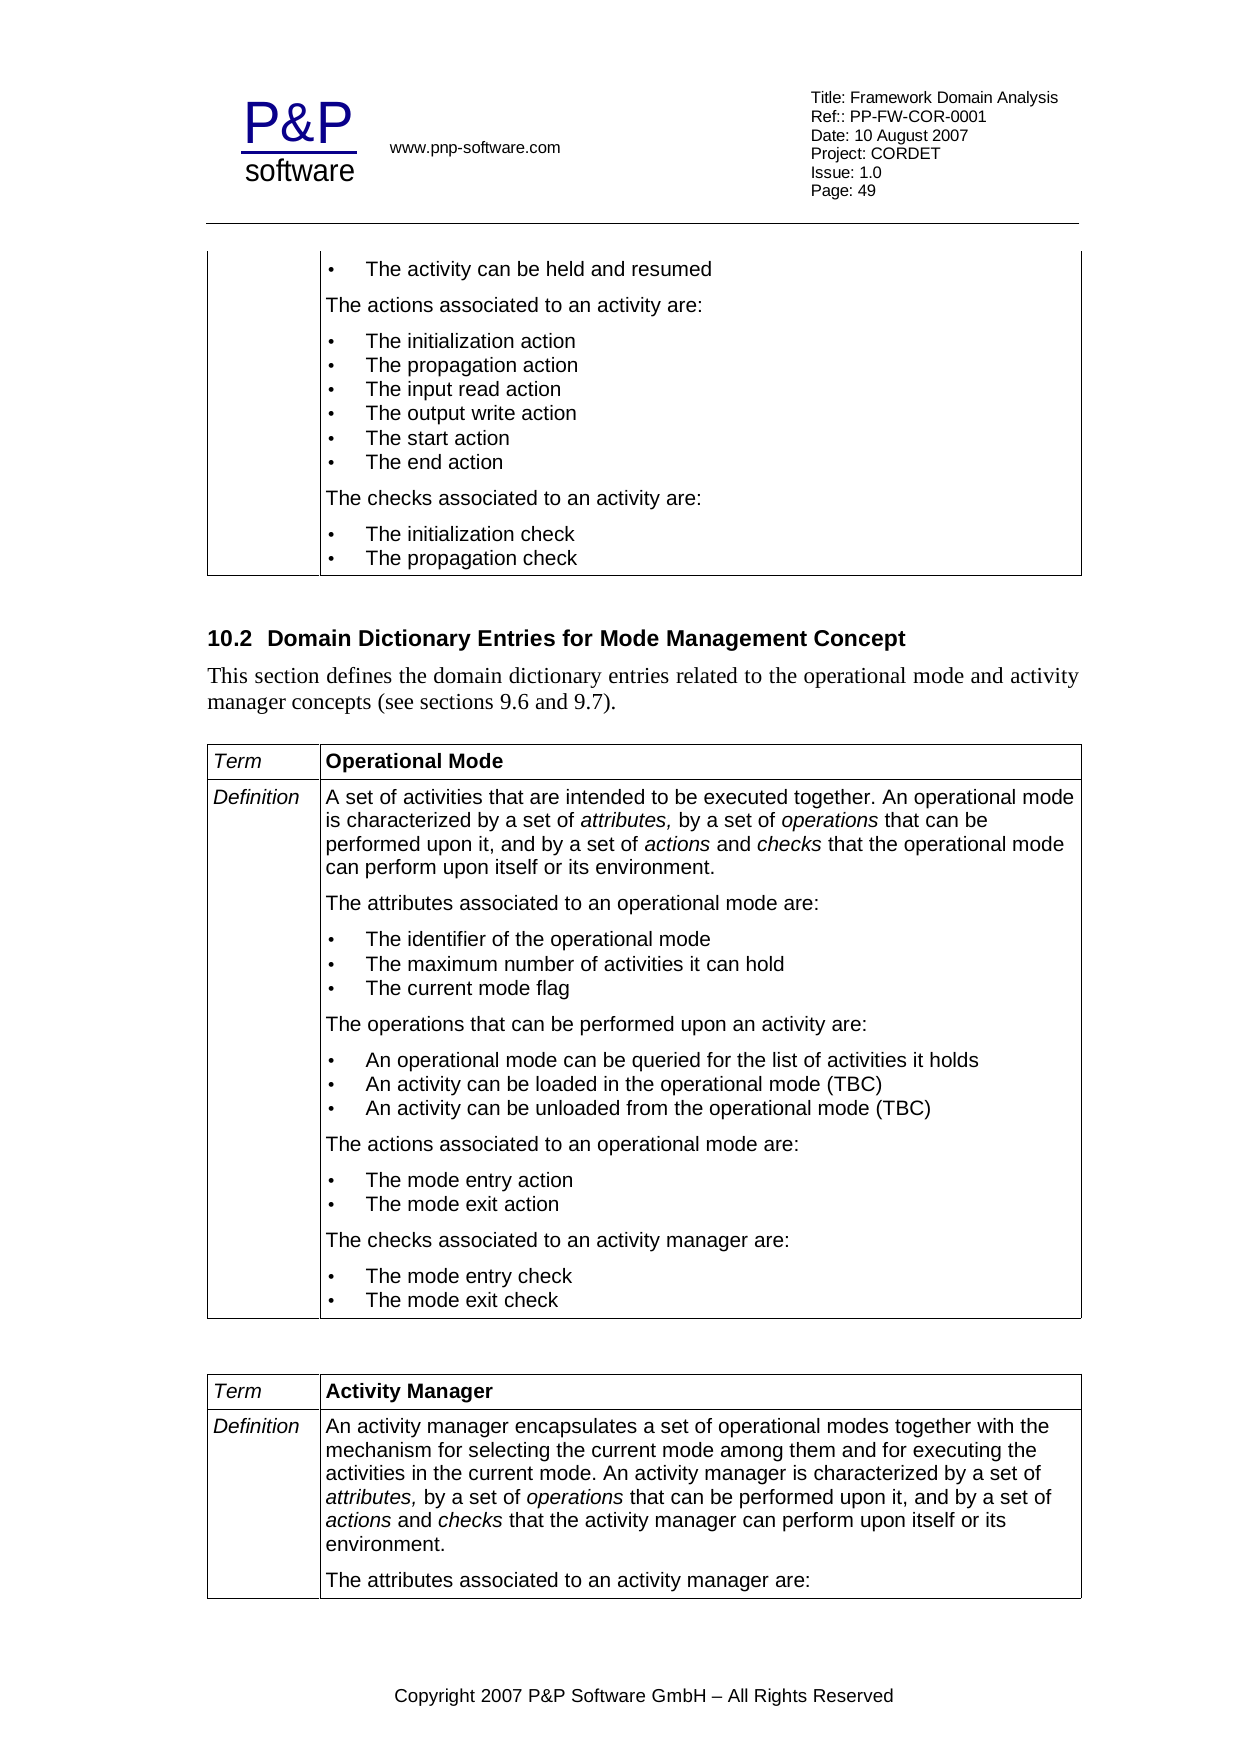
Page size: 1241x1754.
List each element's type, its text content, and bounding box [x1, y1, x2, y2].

text This section defines the domain dictionary entries related to the operational mode and activity manager concepts (see sections 9.6 and 9.7). [207, 663, 1081, 714]
table_cell Definition [208, 780, 319, 1318]
table_cell An activity manager encapsulates a set of operational modes together with the mechanism for selecting the current mode among them and for executing the activities in the current mode. An activity manager is characterized by a set of attributes, by a set of operations that can be performed upon it, and by a set of actions and checks that the activity manager can perform upon itself or its environment. The attributes associated to an activity manager are: The identifier of the activity manager The operational modes held by the activity manager The current mode of the activity manager The operations that can be performed upon an activity manager are: The activity manager can be activated The activity manager can be asked to perform a transition to a new current mode (mode transition request) An operational mode can be loaded into the activity manager (TBC) An operational mode can be unloaded from the activity manager (TBC) The activity manager can be queried for the operational modes it holds The actions associated to an activity manager are: The mode update action The checks associated to an activity manager are: The update mode check The mode transition check [321, 1410, 1081, 1598]
table_header Operational Mode [321, 745, 1081, 779]
table_header Activity Manager [321, 1375, 1081, 1409]
table_cell [208, 251, 319, 575]
table_cell Definition [208, 1410, 319, 1598]
table_header Term [208, 745, 319, 779]
table_cell Encapsulation of a transaction-like, passive, data processing algorithm. An activity is characterized by a set of attributes, a set of operations that can be performed upon the activity, and a set of actions and of checks that the activity can perform upon itself or upon its environment. The attributes associated to an activity are: The type and subtype of the activity (TBC) The identifier of the activity The number of inputs and outputs The data pool locations to which the inputs and outputs are linked (TBC) The period and initial offset of the activity The operations that can be performed upon an activity are: The activity can be initialized The activity can be executed The activity can be enabled and disabled The activity can be held and resumed The actions associated to an activity are: The initialization action The propagation action The input read action The output write action The start action The end action The checks associated to an activity are: The initialization check The propagation check [321, 251, 1081, 575]
table_header Term [208, 1375, 319, 1409]
table_cell A set of activities that are intended to be executed together. An operational mode is characterized by a set of attributes, by a set of operations that can be performed upon it, and by a set of actions and checks that the operational mode can perform upon itself or its environment. The attributes associated to an operational mode are: The identifier of the operational mode The maximum number of activities it can hold The current mode flag The operations that can be performed upon an activity are: An operational mode can be queried for the list of activities it holds An activity can be loaded in the operational mode (TBC) An activity can be unloaded from the operational mode (TBC) The actions associated to an operational mode are: The mode entry action The mode exit action The checks associated to an activity manager are: The mode entry check The mode exit check [321, 780, 1081, 1318]
subtitle Domain Dictionary Entries for Mode Management Concept [207, 625, 1081, 651]
